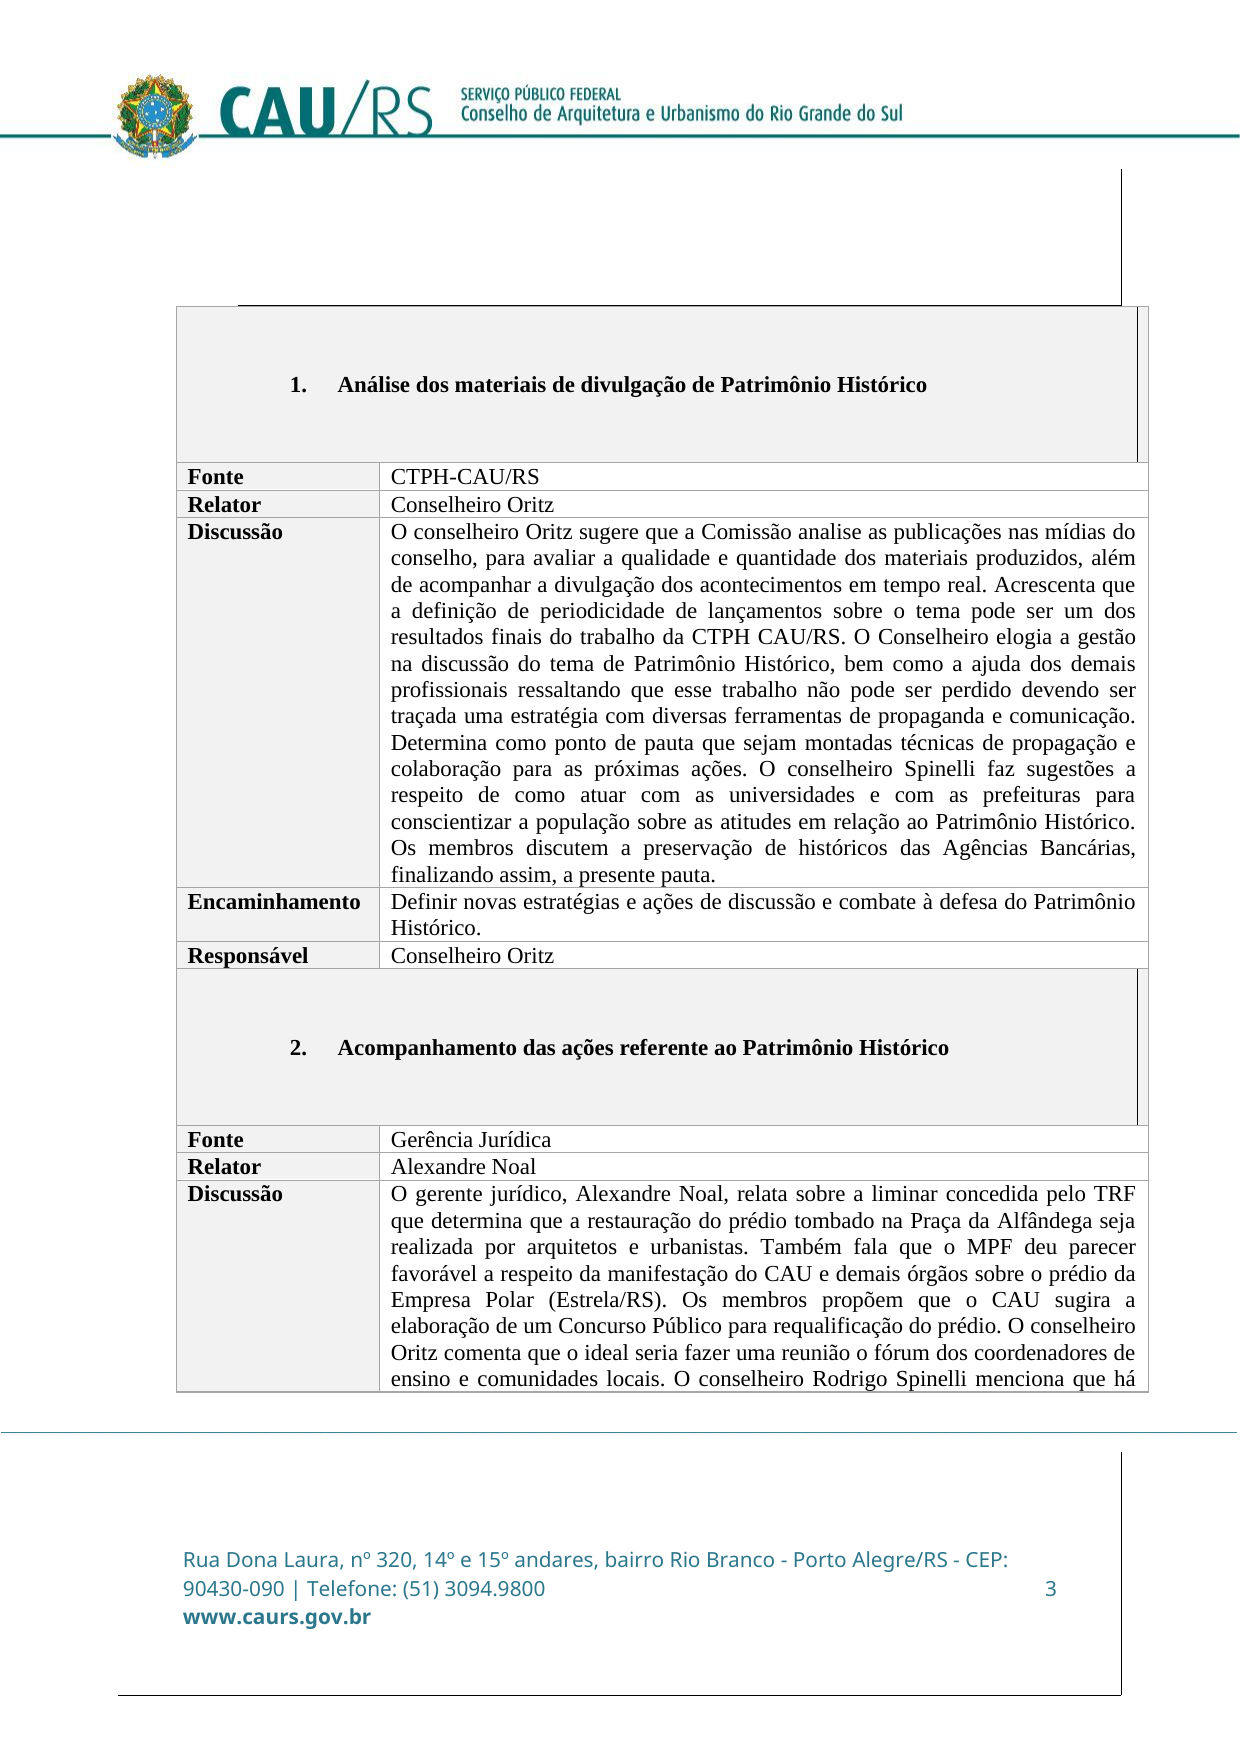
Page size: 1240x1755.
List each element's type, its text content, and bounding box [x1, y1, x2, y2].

table_cell Fonte [177, 1126, 379, 1152]
table_cell Definir novas estratégias e ações de discussão e combate à defesa do Patrimônio Histórico. [380, 888, 1148, 941]
table_cell Conselheiro Oritz [380, 491, 1148, 517]
table_cell Conselheiro Oritz [380, 942, 1148, 968]
table_cell Responsável [177, 942, 379, 968]
table_cell Alexandre Noal [380, 1153, 1148, 1179]
table_cell O conselheiro Oritz sugere que a Comissão analise as publicações nas mídias do conselho, para avaliar a qualidade e quantidade dos materiais produzidos, além de acompanhar a divulgação dos acontecimentos em tempo real. Acrescenta que a definição de periodicidade de lançamentos sobre o tema pode ser um dos resultados finais do trabalho da CTPH CAU/RS. O Conselheiro elogia a gestão na discussão do tema de Patrimônio Histórico, bem como a ajuda dos demais profissionais ressaltando que esse trabalho não pode ser perdido devendo ser traçada uma estratégia com diversas ferramentas de propaganda e comunicação. Determina como ponto de pauta que sejam montadas técnicas de propagação e colaboração para as próximas ações. O conselheiro Spinelli faz sugestões a respeito de como atuar com as universidades e com as prefeituras para conscientizar a população sobre as atitudes em relação ao Patrimônio Histórico. Os membros discutem a preservação de históricos das Agências Bancárias, finalizando assim, a presente pauta. [380, 518, 1148, 887]
table_cell O gerente jurídico, Alexandre Noal, relata sobre a liminar concedida pelo TRF que determina que a restauração do prédio tombado na Praça da Alfândega seja realizada por arquitetos e urbanistas. Também fala que o MPF deu parecer favorável a respeito da manifestação do CAU e demais órgãos sobre o prédio da Empresa Polar (Estrela/RS). Os membros propõem que o CAU sugira a elaboração de um Concurso Público para requalificação do prédio. O conselheiro Oritz comenta que o ideal seria fazer uma reunião o fórum dos coordenadores de ensino e comunidades locais. O conselheiro Rodrigo Spinelli menciona que há [380, 1181, 1148, 1391]
table_cell Discussão [177, 1181, 379, 1391]
table_cell Discussão [177, 518, 379, 887]
table_cell [1138, 307, 1148, 462]
table_cell Fonte [177, 463, 379, 489]
table_cell Relator [177, 1153, 379, 1179]
table_cell Análise dos materiais de divulgação de Patrimônio Histórico [177, 307, 1137, 462]
table_cell Acompanhamento das ações referente ao Patrimônio Histórico [177, 969, 1137, 1125]
table_cell [1138, 969, 1148, 1125]
table_cell Encaminhamento [177, 888, 379, 941]
table_cell Relator [177, 491, 379, 517]
table_cell CTPH-CAU/RS [380, 463, 1148, 489]
table_cell Gerência Jurídica [380, 1126, 1148, 1152]
